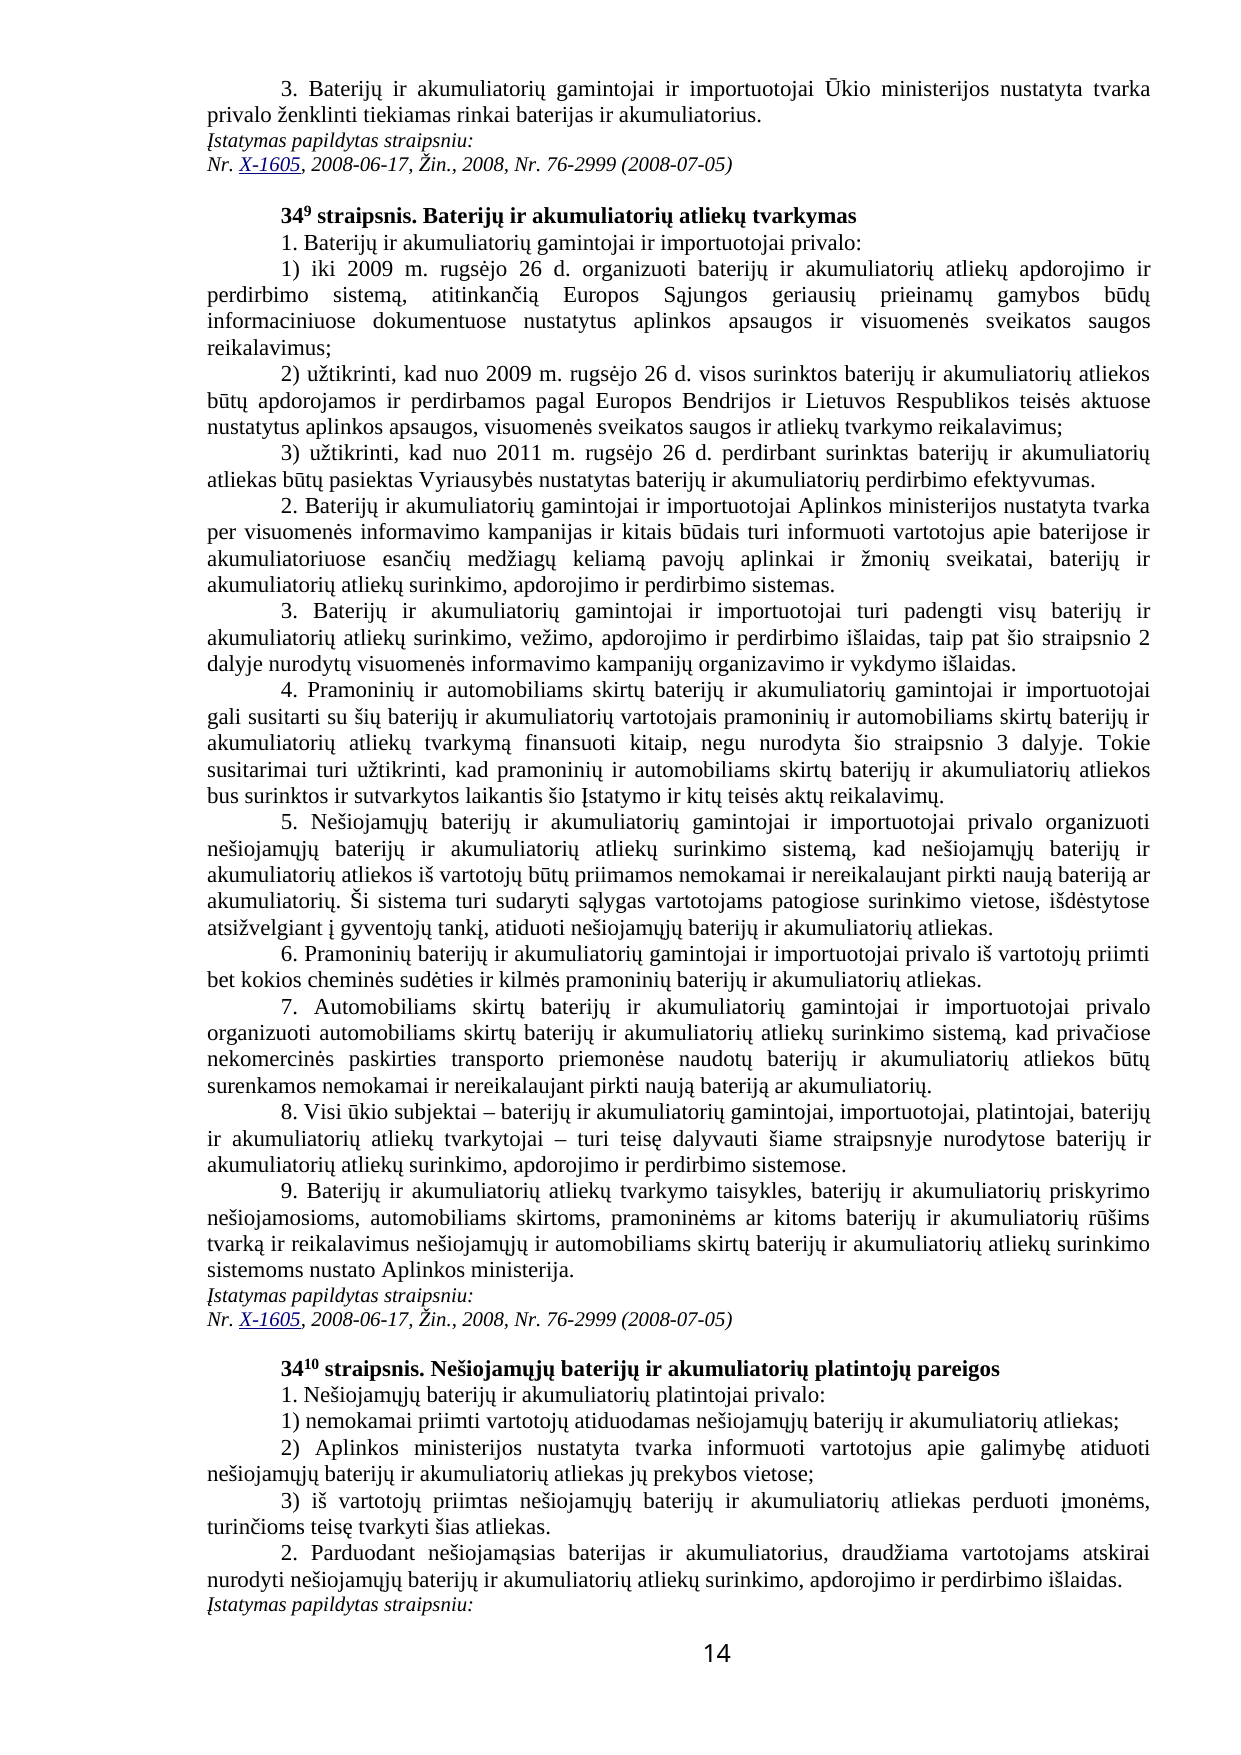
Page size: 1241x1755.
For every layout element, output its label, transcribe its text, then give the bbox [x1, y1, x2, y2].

text 3410 straipsnis. Nešiojamųjų baterijų ir akumuliatorių platintojų pareigos [207, 1355, 1152, 1381]
text 1. Baterijų ir akumuliatorių gamintojai ir importuotojai privalo: [207, 228, 1152, 255]
text 7. Automobiliams skirtų baterijų ir akumuliatorių gamintojai ir importuotojai privalo organizuoti automobiliams skirtų baterijų ir akumuliatorių atliekų surinkimo sistemą, kad privačiose nekomercinės paskirties transporto priemonėse naudotų baterijų ir akumuliatorių atliekos būtų surenkamos nemokamai ir nereikalaujant pirkti naują bateriją ar akumuliatorių. [207, 993, 1152, 1098]
text 2) Aplinkos ministerijos nustatyta tvarka informuoti vartotojus apie galimybę atiduoti nešiojamųjų baterijų ir akumuliatorių atliekas jų prekybos vietose; [207, 1434, 1152, 1487]
text 2) užtikrinti, kad nuo 2009 m. rugsėjo 26 d. visos surinktos baterijų ir akumuliatorių atliekos būtų apdorojamos ir perdirbamos pagal Europos Bendrijos ir Lietuvos Respublikos teisės aktuose nustatytus aplinkos apsaugos, visuomenės sveikatos saugos ir atliekų tvarkymo reikalavimus; [207, 360, 1152, 439]
text 1. Nešiojamųjų baterijų ir akumuliatorių platintojai privalo: [207, 1381, 1152, 1408]
text 3) iš vartotojų priimtas nešiojamųjų baterijų ir akumuliatorių atliekas perduoti įmonėms, turinčioms teisę tvarkyti šias atliekas. [207, 1487, 1152, 1539]
text 2. Baterijų ir akumuliatorių gamintojai ir importuotojai Aplinkos ministerijos nustatyta tvarka per visuomenės informavimo kampanijas ir kitais būdais turi informuoti vartotojus apie baterijose ir akumuliatoriuose esančių medžiagų keliamą pavojų aplinkai ir žmonių sveikatai, baterijų ir akumuliatorių atliekų surinkimo, apdorojimo ir perdirbimo sistemas. [207, 492, 1152, 597]
text Nr. X-1605, 2008-06-17, Žin., 2008, Nr. 76-2999 (2008-07-05) [207, 1307, 1152, 1331]
text Įstatymas papildytas straipsniu: [207, 1592, 1152, 1616]
text 5. Nešiojamųjų baterijų ir akumuliatorių gamintojai ir importuotojai privalo organizuoti nešiojamųjų baterijų ir akumuliatorių atliekų surinkimo sistemą, kad nešiojamųjų baterijų ir akumuliatorių atliekos iš vartotojų būtų priimamos nemokamai ir nereikalaujant pirkti naują bateriją ar akumuliatorių. Ši sistema turi sudaryti sąlygas vartotojams patogiose surinkimo vietose, išdėstytose atsižvelgiant į gyventojų tankį, atiduoti nešiojamųjų baterijų ir akumuliatorių atliekas. [207, 808, 1152, 940]
text 9. Baterijų ir akumuliatorių atliekų tvarkymo taisykles, baterijų ir akumuliatorių priskyrimo nešiojamosioms, automobiliams skirtoms, pramoninėms ar kitoms baterijų ir akumuliatorių rūšims tvarką ir reikalavimus nešiojamųjų ir automobiliams skirtų baterijų ir akumuliatorių atliekų surinkimo sistemoms nustato Aplinkos ministerija. [207, 1177, 1152, 1283]
text 6. Pramoninių baterijų ir akumuliatorių gamintojai ir importuotojai privalo iš vartotojų priimti bet kokios cheminės sudėties ir kilmės pramoninių baterijų ir akumuliatorių atliekas. [207, 940, 1152, 993]
text 3. Baterijų ir akumuliatorių gamintojai ir importuotojai Ūkio ministerijos nustatyta tvarka privalo ženklinti tiekiamas rinkai baterijas ir akumuliatorius. [207, 75, 1152, 128]
text Įstatymas papildytas straipsniu: [207, 128, 1152, 152]
text 1) nemokamai priimti vartotojų atiduodamas nešiojamųjų baterijų ir akumuliatorių atliekas; [207, 1408, 1152, 1434]
text 3. Baterijų ir akumuliatorių gamintojai ir importuotojai turi padengti visų baterijų ir akumuliatorių atliekų surinkimo, vežimo, apdorojimo ir perdirbimo išlaidas, taip pat šio straipsnio 2 dalyje nurodytų visuomenės informavimo kampanijų organizavimo ir vykdymo išlaidas. [207, 597, 1152, 677]
text 4. Pramoninių ir automobiliams skirtų baterijų ir akumuliatorių gamintojai ir importuotojai gali susitarti su šių baterijų ir akumuliatorių vartotojais pramoninių ir automobiliams skirtų baterijų ir akumuliatorių atliekų tvarkymą finansuoti kitaip, negu nurodyta šio straipsnio 3 dalyje. Tokie susitarimai turi užtikrinti, kad pramoninių ir automobiliams skirtų baterijų ir akumuliatorių atliekos bus surinktos ir sutvarkytos laikantis šio Įstatymo ir kitų teisės aktų reikalavimų. [207, 677, 1152, 808]
text 8. Visi ūkio subjektai – baterijų ir akumuliatorių gamintojai, importuotojai, platintojai, baterijų ir akumuliatorių atliekų tvarkytojai – turi teisę dalyvauti šiame straipsnyje nurodytose baterijų ir akumuliatorių atliekų surinkimo, apdorojimo ir perdirbimo sistemose. [207, 1098, 1152, 1177]
text Nr. X-1605, 2008-06-17, Žin., 2008, Nr. 76-2999 (2008-07-05) [207, 152, 1152, 176]
text 1) iki 2009 m. rugsėjo 26 d. organizuoti baterijų ir akumuliatorių atliekų apdorojimo ir perdirbimo sistemą, atitinkančią Europos Sąjungos geriausių prieinamų gamybos būdų informaciniuose dokumentuose nustatytus aplinkos apsaugos ir visuomenės sveikatos saugos reikalavimus; [207, 255, 1152, 360]
text 349 straipsnis. Baterijų ir akumuliatorių atliekų tvarkymas [207, 202, 1152, 228]
text 3) užtikrinti, kad nuo 2011 m. rugsėjo 26 d. perdirbant surinktas baterijų ir akumuliatorių atliekas būtų pasiektas Vyriausybės nustatytas baterijų ir akumuliatorių perdirbimo efektyvumas. [207, 439, 1152, 492]
text Įstatymas papildytas straipsniu: [207, 1283, 1152, 1307]
text 2. Parduodant nešiojamąsias baterijas ir akumuliatorius, draudžiama vartotojams atskirai nurodyti nešiojamųjų baterijų ir akumuliatorių atliekų surinkimo, apdorojimo ir perdirbimo išlaidas. [207, 1539, 1152, 1592]
